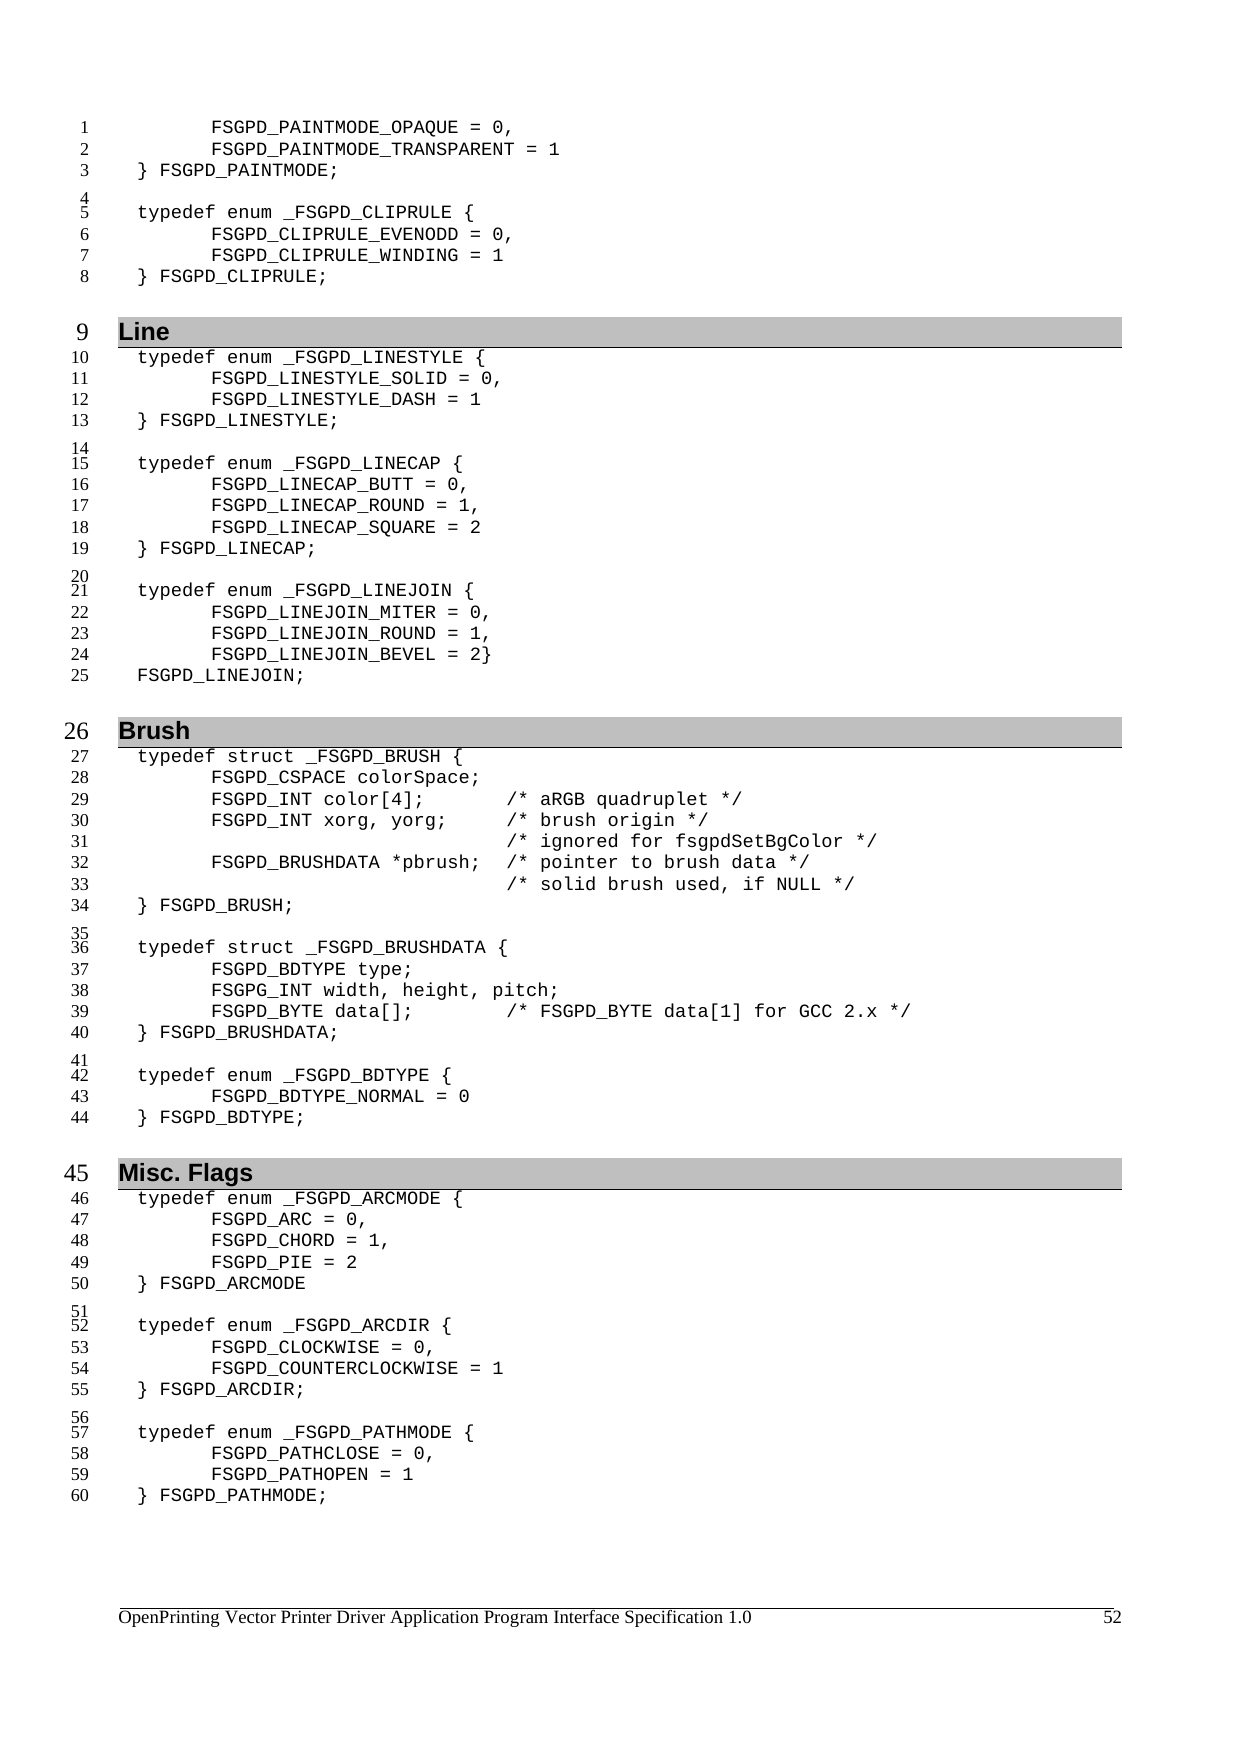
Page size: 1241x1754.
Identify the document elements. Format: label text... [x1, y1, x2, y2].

subtitle Line [118, 317, 1122, 347]
subtitle Brush [118, 717, 1122, 747]
text typedef enum _FSGPD_LINESTYLE { FSGPD_LINESTYLE_SOLID = 0, FSGPD_LINESTYLE_DASH = 1 [137, 348, 1103, 411]
text typedef enum _FSGPD_LINECAP { FSGPD_LINECAP_BUTT = 0, FSGPD_LINECAP_ROUND = 1, FSGPD_LINECAP_SQUARE = 2 } FSGPD_LINECAP; [137, 454, 1103, 560]
text } FSGPD_PATHMODE; [137, 1486, 1103, 1507]
text FSGPD_PAINTMODE_OPAQUE = 0, FSGPD_PAINTMODE_TRANSPARENT = 1 } FSGPD_PAINTMODE; [137, 118, 1103, 182]
text typedef struct _FSGPD_BRUSHDATA { FSGPD_BDTYPE type; FSGPG_INT width, height, pitch; FSGPD_BYTE data[]; /* FSGPD_BYTE data[1] for GCC 2.x */ [137, 938, 1103, 1023]
text typedef enum _FSGPD_PATHMODE { FSGPD_PATHCLOSE = 0, FSGPD_PATHOPEN = 1 [137, 1422, 1103, 1486]
text typedef enum _FSGPD_ARCMODE { FSGPD_ARC = 0, FSGPD_CHORD = 1, FSGPD_PIE = 2 } FSGPD_ARCMODE [137, 1190, 1103, 1295]
text typedef enum _FSGPD_BDTYPE { FSGPD_BDTYPE_NORMAL = 0 } FSGPD_BDTYPE; [137, 1066, 1103, 1129]
text } FSGPD_BRUSHDATA; [137, 1023, 1103, 1044]
text typedef struct _FSGPD_BRUSH { FSGPD_CSPACE colorSpace; FSGPD_INT color[4]; /* aRGB quadruplet */ FSGPD_INT xorg, yorg; /* brush origin */ /* ignored for fsgpdSetBgColor */ FSGPD_BRUSHDATA *pbrush; /* pointer to brush data */ /* solid brush used, if NULL */ } FSGPD_BRUSH; [137, 748, 1103, 917]
subtitle Misc. Flags [118, 1158, 1122, 1189]
text typedef enum _FSGPD_LINEJOIN { FSGPD_LINEJOIN_MITER = 0, FSGPD_LINEJOIN_ROUND = 1, FSGPD_LINEJOIN_BEVEL = 2} FSGPD_LINEJOIN; [137, 581, 1103, 687]
text } FSGPD_LINESTYLE; [137, 411, 1103, 432]
text typedef enum _FSGPD_ARCDIR { FSGPD_CLOCKWISE = 0, FSGPD_COUNTERCLOCKWISE = 1 } FSGPD_ARCDIR; [137, 1316, 1103, 1401]
text typedef enum _FSGPD_CLIPRULE { FSGPD_CLIPRULE_EVENODD = 0, FSGPD_CLIPRULE_WINDING = 1 } FSGPD_CLIPRULE; [137, 203, 1103, 288]
